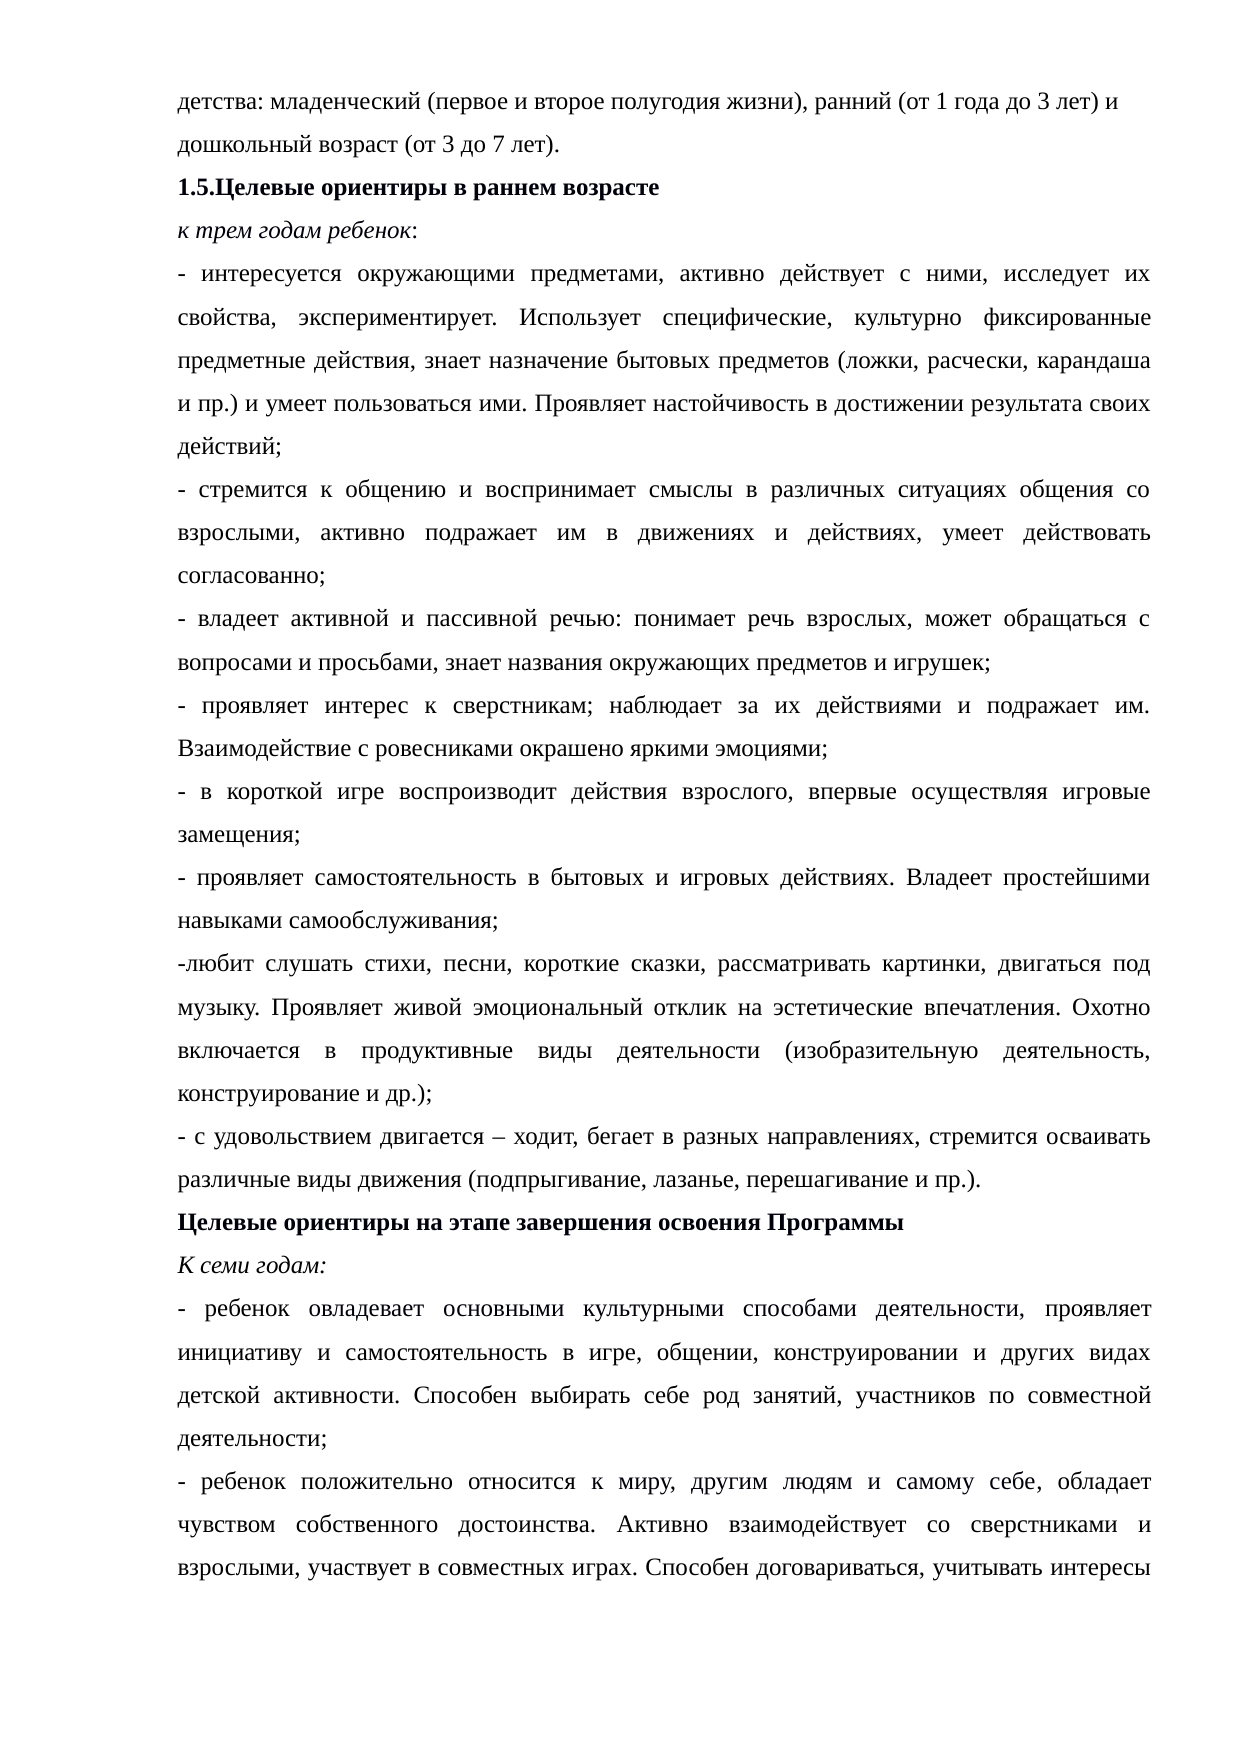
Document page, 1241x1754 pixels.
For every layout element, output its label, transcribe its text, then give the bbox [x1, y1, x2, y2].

text - стремится к общению и воспринимает смыслы в различных ситуациях общения со взрослыми, активно подражает им в движениях и действиях, умеет действовать согласованно; [177, 474, 1152, 589]
text - с удовольствием двигается – ходит, бегает в разных направлениях, стремится осваивать различные виды движения (подпрыгивание, лазанье, перешагивание и пр.). [177, 1121, 1152, 1193]
text - в короткой игре воспроизводит действия взрослого, впервые осуществляя игровые замещения; [177, 776, 1152, 848]
text детства: младенческий (первое и второе полугодия жизни), ранний (от 1 года до 3 лет) и дошкольный возраст (от 3 до 7 лет). [177, 86, 1152, 158]
text - ребенок овладевает основными культурными способами деятельности, проявляет инициативу и самостоятельность в игре, общении, конструировании и других видах детской активности. Способен выбирать себе род занятий, участников по совместной деятельности; [177, 1293, 1152, 1452]
text - проявляет интерес к сверстникам; наблюдает за их действиями и подражает им. Взаимодействие с ровесниками окрашено яркими эмоциями; [177, 690, 1152, 762]
text - проявляет самостоятельность в бытовых и игровых действиях. Владеет простейшими навыками самообслуживания; [177, 862, 1152, 934]
text -любит слушать стихи, песни, короткие сказки, рассматривать картинки, двигаться под музыку. Проявляет живой эмоциональный отклик на эстетические впечатления. Охотно включается в продуктивные виды деятельности (изобразительную деятельность, конструирование и др.); [177, 948, 1152, 1107]
text - ребенок положительно относится к миру, другим людям и самому себе, обладает чувством собственного достоинства. Активно взаимодействует со сверстниками и взрослыми, участвует в совместных играх. Способен договариваться, учитывать интересы [177, 1466, 1152, 1581]
text Целевые ориентиры на этапе завершения освоения Программы [177, 1207, 1152, 1236]
text - интересуется окружающими предметами, активно действует с ними, исследует их свойства, экспериментирует. Использует специфические, культурно фиксированные предметные действия, знает назначение бытовых предметов (ложки, расчески, карандаша и пр.) и умеет пользоваться ими. Проявляет настойчивость в достижении результата своих действий; [177, 258, 1152, 460]
text к трем годам ребенок: [177, 215, 1152, 244]
text 1.5.Целевые ориентиры в раннем возрасте [177, 172, 1152, 201]
text - владеет активной и пассивной речью: понимает речь взрослых, может обращаться с вопросами и просьбами, знает названия окружающих предметов и игрушек; [177, 603, 1152, 675]
text К семи годам: [177, 1250, 1152, 1279]
